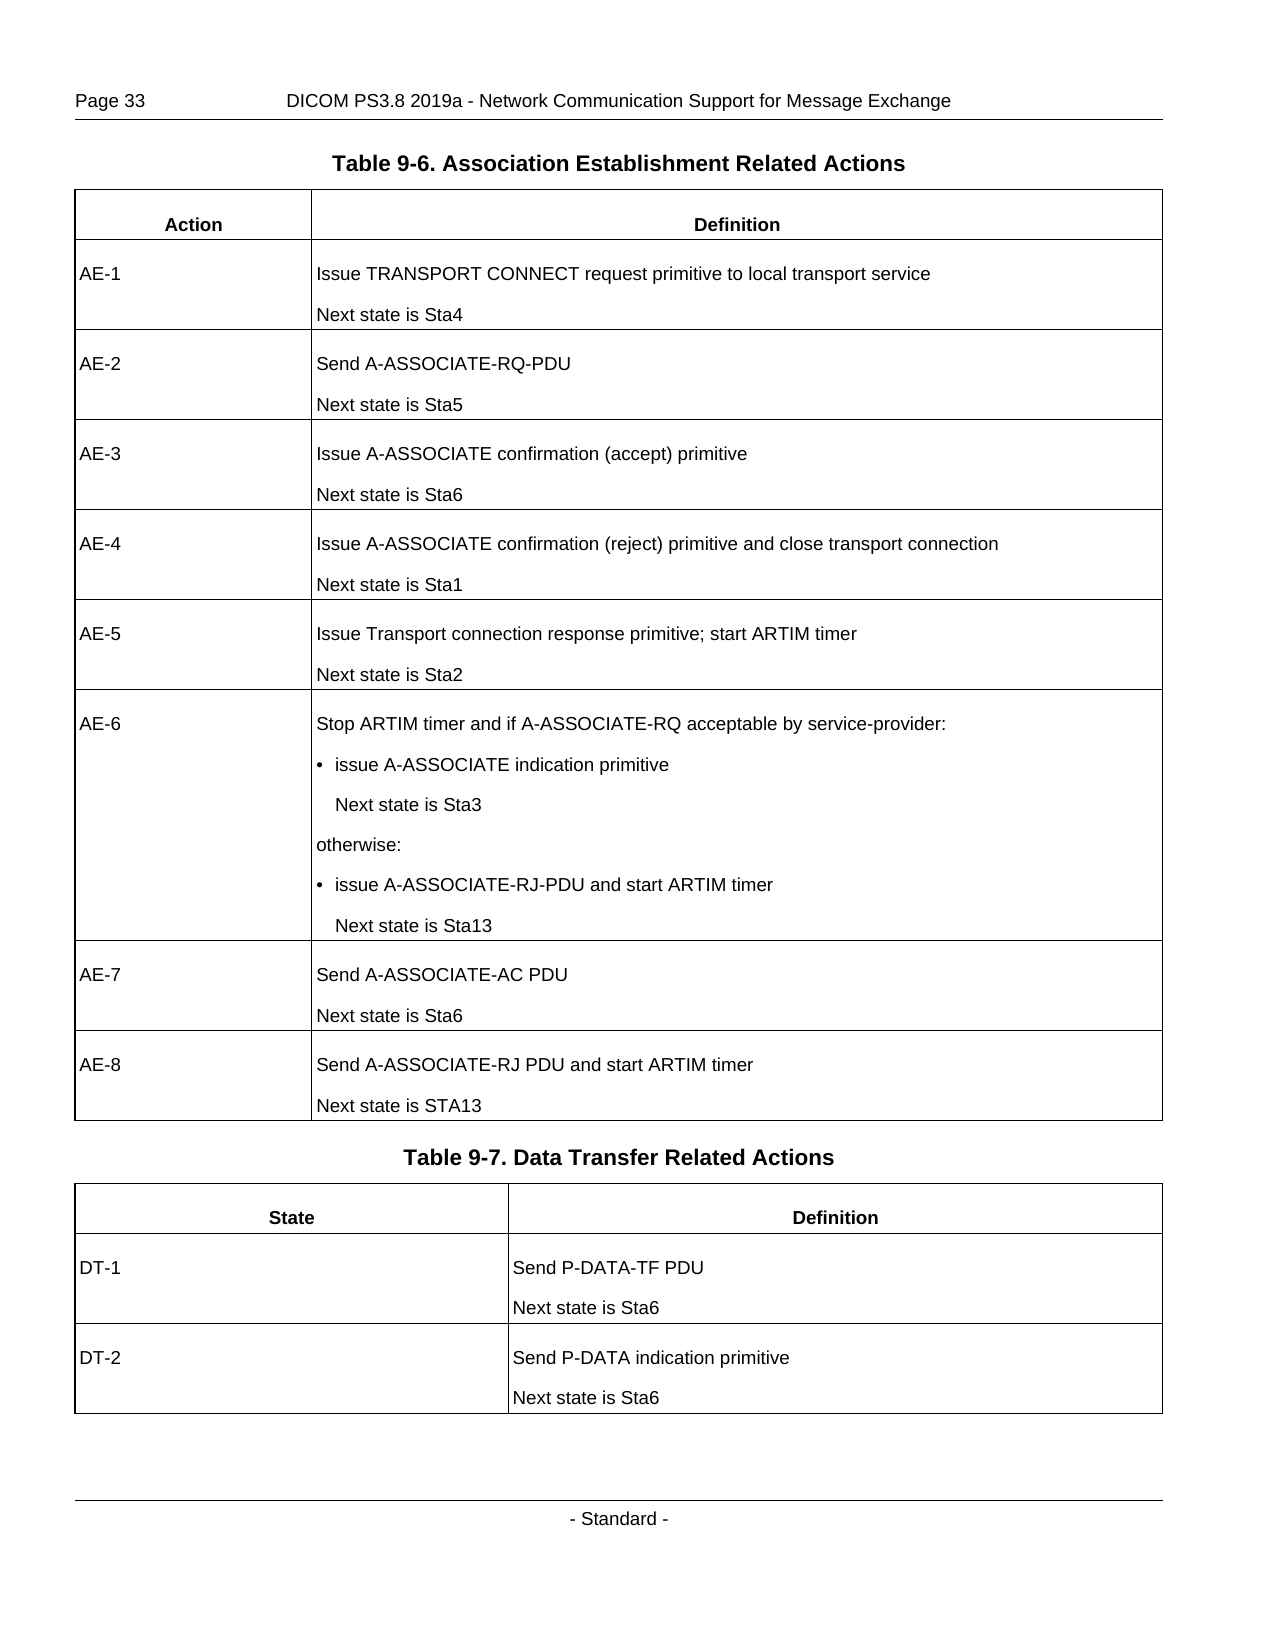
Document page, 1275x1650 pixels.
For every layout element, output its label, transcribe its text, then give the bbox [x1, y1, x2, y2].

table_cell Send A-ASSOCIATE-AC PDU Next state is Sta6 [312, 941, 1162, 1030]
table_cell AE-5 [76, 600, 311, 689]
table_cell DT-2 [76, 1324, 508, 1413]
table_cell Issue TRANSPORT CONNECT request primitive to local transport service Next state is Sta4 [312, 240, 1162, 329]
table_cell AE-1 [76, 240, 311, 329]
table_cell AE-8 [76, 1031, 311, 1120]
table_cell Send P-DATA indication primitive Next state is Sta6 [509, 1324, 1162, 1413]
table_cell AE-3 [76, 420, 311, 509]
table_cell Send P-DATA-TF PDU Next state is Sta6 [509, 1234, 1162, 1323]
table_cell Issue Transport connection response primitive; start ARTIM timer Next state is Sta2 [312, 600, 1162, 689]
text Table 9-7. Data Transfer Related Actions [75, 1144, 1162, 1170]
table_cell AE-2 [76, 330, 311, 419]
text Table 9-6. Association Establishment Related Actions [75, 150, 1162, 176]
table_cell Stop ARTIM timer and if A-ASSOCIATE-RQ acceptable by service-provider: issue A-ASSOCIATE indication primitive Next state is Sta3 otherwise: issue A-ASSOCIATE-RJ-PDU and start ARTIM timer Next state is Sta13 [312, 690, 1162, 940]
table_header Definition [509, 1184, 1162, 1233]
table_header State [76, 1184, 508, 1233]
table_cell Issue A-ASSOCIATE confirmation (accept) primitive Next state is Sta6 [312, 420, 1162, 509]
table_cell Send A-ASSOCIATE-RQ-PDU Next state is Sta5 [312, 330, 1162, 419]
table_cell AE-6 [76, 690, 311, 940]
table_header Definition [312, 190, 1162, 239]
table_cell AE-4 [76, 510, 311, 599]
table_cell DT-1 [76, 1234, 508, 1323]
table_cell AE-7 [76, 941, 311, 1030]
table_header Action [76, 190, 311, 239]
table_cell Issue A-ASSOCIATE confirmation (reject) primitive and close transport connection Next state is Sta1 [312, 510, 1162, 599]
table_cell Send A-ASSOCIATE-RJ PDU and start ARTIM timer Next state is STA13 [312, 1031, 1162, 1120]
